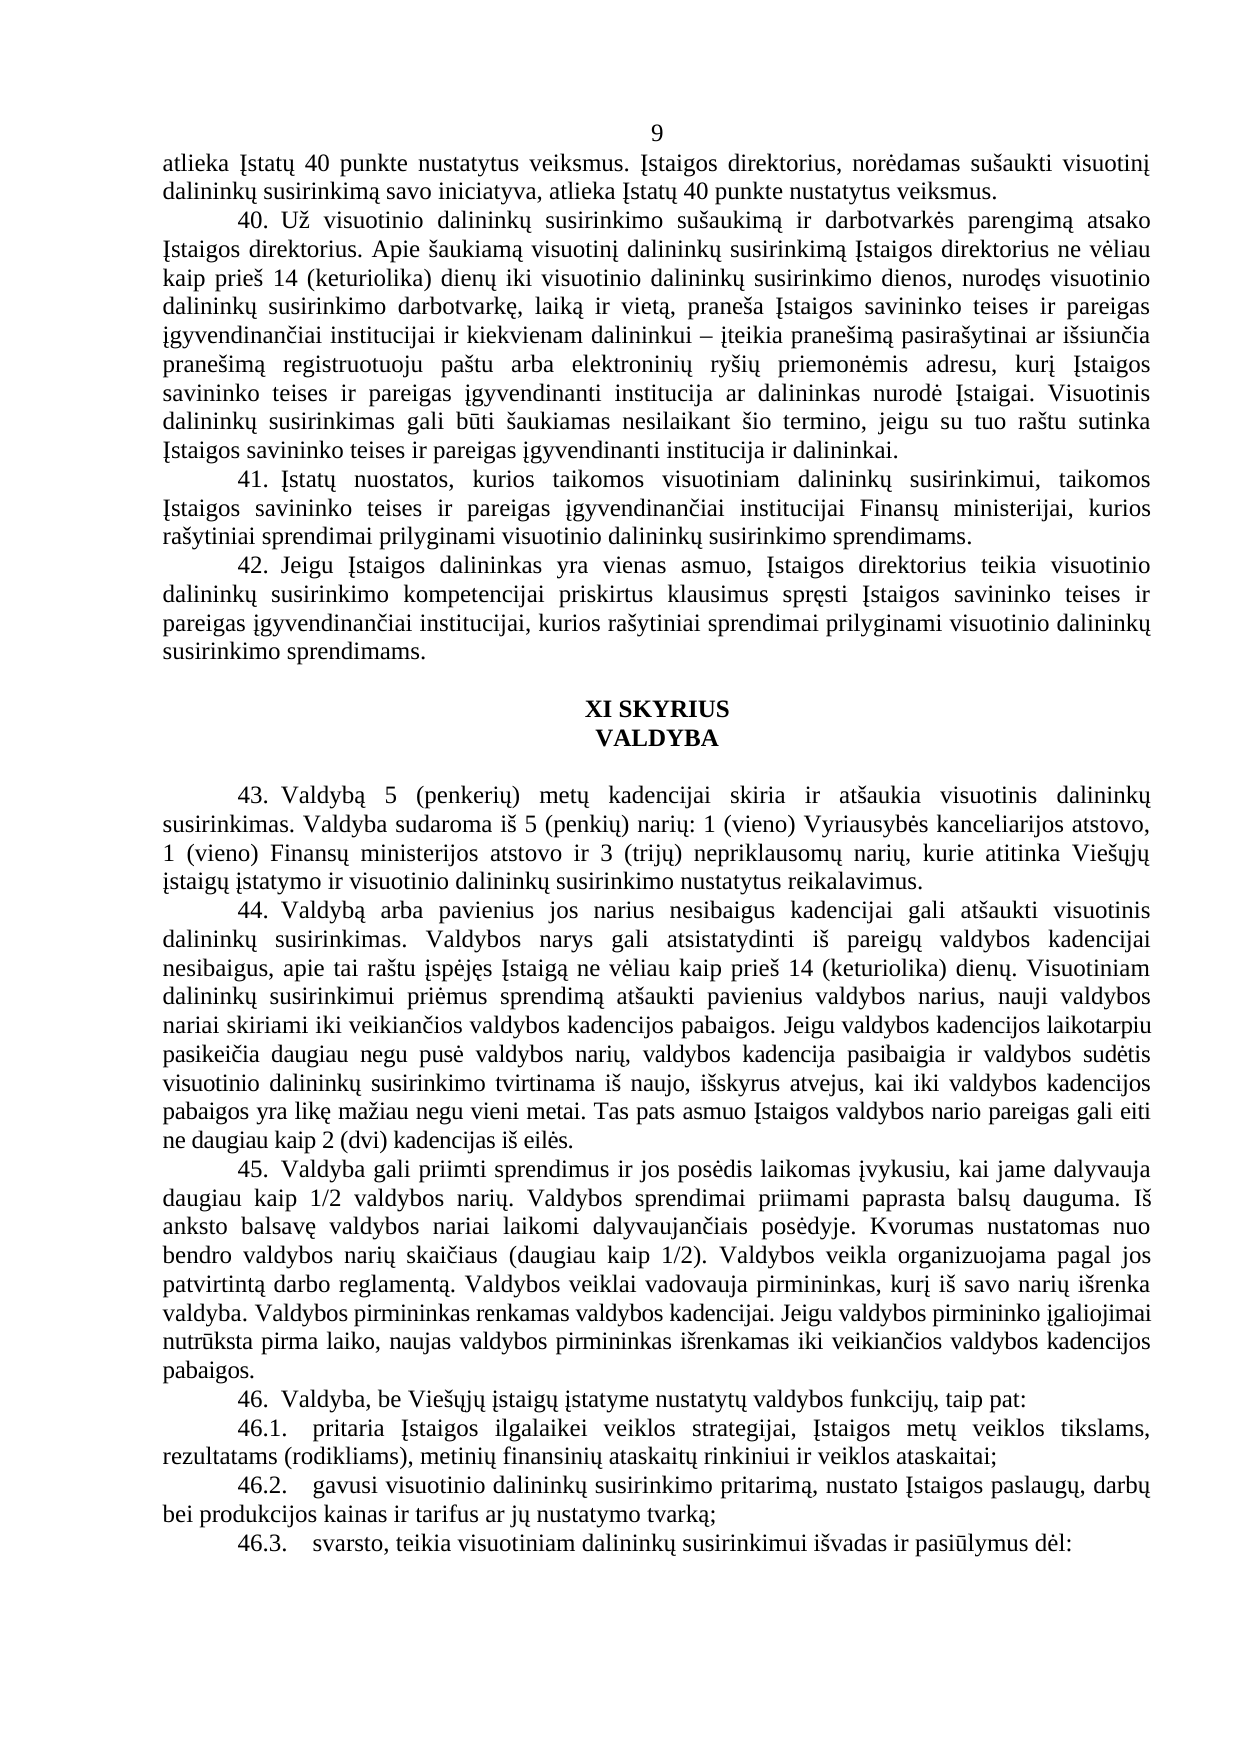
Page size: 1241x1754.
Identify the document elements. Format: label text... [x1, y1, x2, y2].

text 40. Už visuotinio dalininkų susirinkimo sušaukimą ir darbotvarkės parengimą atsako Įstaigos direktorius. Apie šaukiamą visuotinį dalininkų susirinkimą Įstaigos direktorius ne vėliau kaip prieš 14 (keturiolika) dienų iki visuotinio dalininkų susirinkimo dienos, nurodęs visuotinio dalininkų susirinkimo darbotvarkę, laiką ir vietą, praneša Įstaigos savininko teises ir pareigas įgyvendinančiai institucijai ir kiekvienam dalininkui – įteikia pranešimą pasirašytinai ar išsiunčia pranešimą registruotuoju paštu arba elektroninių ryšių priemonėmis adresu, kurį Įstaigos savininko teises ir pareigas įgyvendinanti institucija ar dalininkas nurodė Įstaigai. Visuotinis dalininkų susirinkimas gali būti šaukiamas nesilaikant šio termino, jeigu su tuo raštu sutinka Įstaigos savininko teises ir pareigas įgyvendinanti institucija ir dalininkai. [162, 205, 1152, 464]
text 46. Valdyba, be Viešųjų įstaigų įstatyme nustatytų valdybos funkcijų, taip pat: [162, 1384, 1152, 1413]
text 46.3. svarsto, teikia visuotiniam dalininkų susirinkimui išvadas ir pasiūlymus dėl: [162, 1528, 1152, 1556]
text 46.1. pritaria Įstaigos ilgalaikei veiklos strategijai, Įstaigos metų veiklos tikslams, rezultatams (rodikliams), metinių finansinių ataskaitų rinkiniui ir veiklos ataskaitai; [162, 1413, 1152, 1470]
text VALDYBA [162, 723, 1152, 751]
text 46.2. gavusi visuotinio dalininkų susirinkimo pritarimą, nustato Įstaigos paslaugų, darbų bei produkcijos kainas ir tarifus ar jų nustatymo tvarką; [162, 1470, 1152, 1528]
text 41. Įstatų nuostatos, kurios taikomos visuotiniam dalininkų susirinkimui, taikomos Įstaigos savininko teises ir pareigas įgyvendinančiai institucijai Finansų ministerijai, kurios rašytiniai sprendimai prilyginami visuotinio dalininkų susirinkimo sprendimams. [162, 464, 1152, 550]
text 42. Jeigu Įstaigos dalininkas yra vienas asmuo, Įstaigos direktorius teikia visuotinio dalininkų susirinkimo kompetencijai priskirtus klausimus spręsti Įstaigos savininko teises ir pareigas įgyvendinančiai institucijai, kurios rašytiniai sprendimai prilyginami visuotinio dalininkų susirinkimo sprendimams. [162, 550, 1152, 665]
text 43. Valdybą 5 (penkerių) metų kadencijai skiria ir atšaukia visuotinis dalininkų susirinkimas. Valdyba sudaroma iš 5 (penkių) narių: 1 (vieno) Vyriausybės kanceliarijos atstovo, 1 (vieno) Finansų ministerijos atstovo ir 3 (trijų) nepriklausomų narių, kurie atitinka Viešųjų įstaigų įstatymo ir visuotinio dalininkų susirinkimo nustatytus reikalavimus. [162, 780, 1152, 895]
text 44. Valdybą arba pavienius jos narius nesibaigus kadencijai gali atšaukti visuotinis dalininkų susirinkimas. Valdybos narys gali atsistatydinti iš pareigų valdybos kadencijai nesibaigus, apie tai raštu įspėjęs Įstaigą ne vėliau kaip prieš 14 (keturiolika) dienų. Visuotiniam dalininkų susirinkimui priėmus sprendimą atšaukti pavienius valdybos narius, nauji valdybos nariai skiriami iki veikiančios valdybos kadencijos pabaigos. Jeigu valdybos kadencijos laikotarpiu pasikeičia daugiau negu pusė valdybos narių, valdybos kadencija pasibaigia ir valdybos sudėtis visuotinio dalininkų susirinkimo tvirtinama iš naujo, išskyrus atvejus, kai iki valdybos kadencijos pabaigos yra likę mažiau negu vieni metai. Tas pats asmuo Įstaigos valdybos nario pareigas gali eiti ne daugiau kaip 2 (dvi) kadencijas iš eilės. [162, 895, 1152, 1154]
text XI SKYRIUS [162, 694, 1152, 723]
text 45. Valdyba gali priimti sprendimus ir jos posėdis laikomas įvykusiu, kai jame dalyvauja daugiau kaip 1/2 valdybos narių. Valdybos sprendimai priimami paprasta balsų dauguma. Iš anksto balsavę valdybos nariai laikomi dalyvaujančiais posėdyje. Kvorumas nustatomas nuo bendro valdybos narių skaičiaus (daugiau kaip 1/2). Valdybos veikla organizuojama pagal jos patvirtintą darbo reglamentą. Valdybos veiklai vadovauja pirmininkas, kurį iš savo narių išrenka valdyba. Valdybos pirmininkas renkamas valdybos kadencijai. Jeigu valdybos pirmininko įgaliojimai nutrūksta pirma laiko, naujas valdybos pirmininkas išrenkamas iki veikiančios valdybos kadencijos pabaigos. [162, 1154, 1152, 1384]
text atlieka Įstatų 40 punkte nustatytus veiksmus. Įstaigos direktorius, norėdamas sušaukti visuotinį dalininkų susirinkimą savo iniciatyva, atlieka Įstatų 40 punkte nustatytus veiksmus. [162, 148, 1152, 205]
